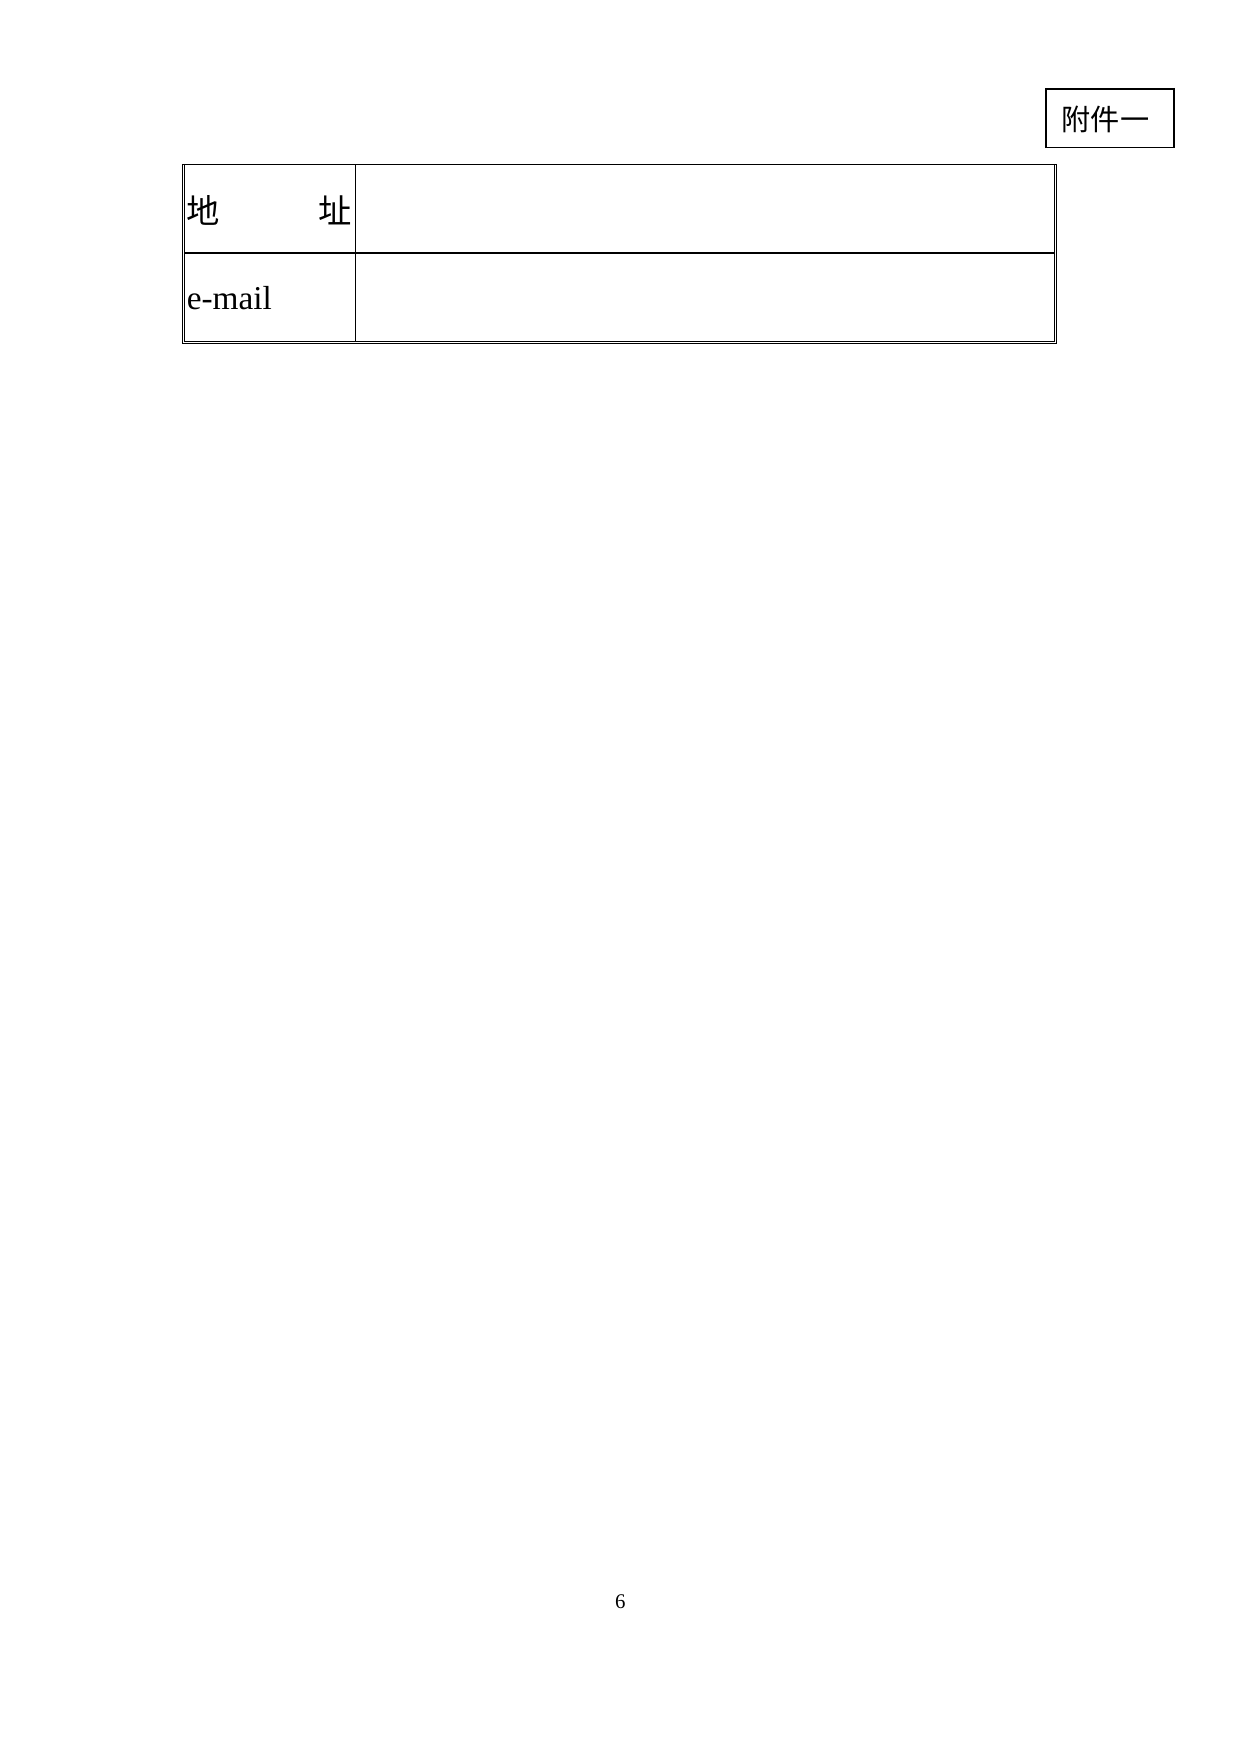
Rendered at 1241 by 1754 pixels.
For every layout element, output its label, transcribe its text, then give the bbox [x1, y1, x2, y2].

table_cell 地址 [185, 165, 355, 252]
table_cell [356, 165, 1054, 252]
table_cell e-mail [185, 254, 355, 341]
table_cell [356, 254, 1054, 341]
